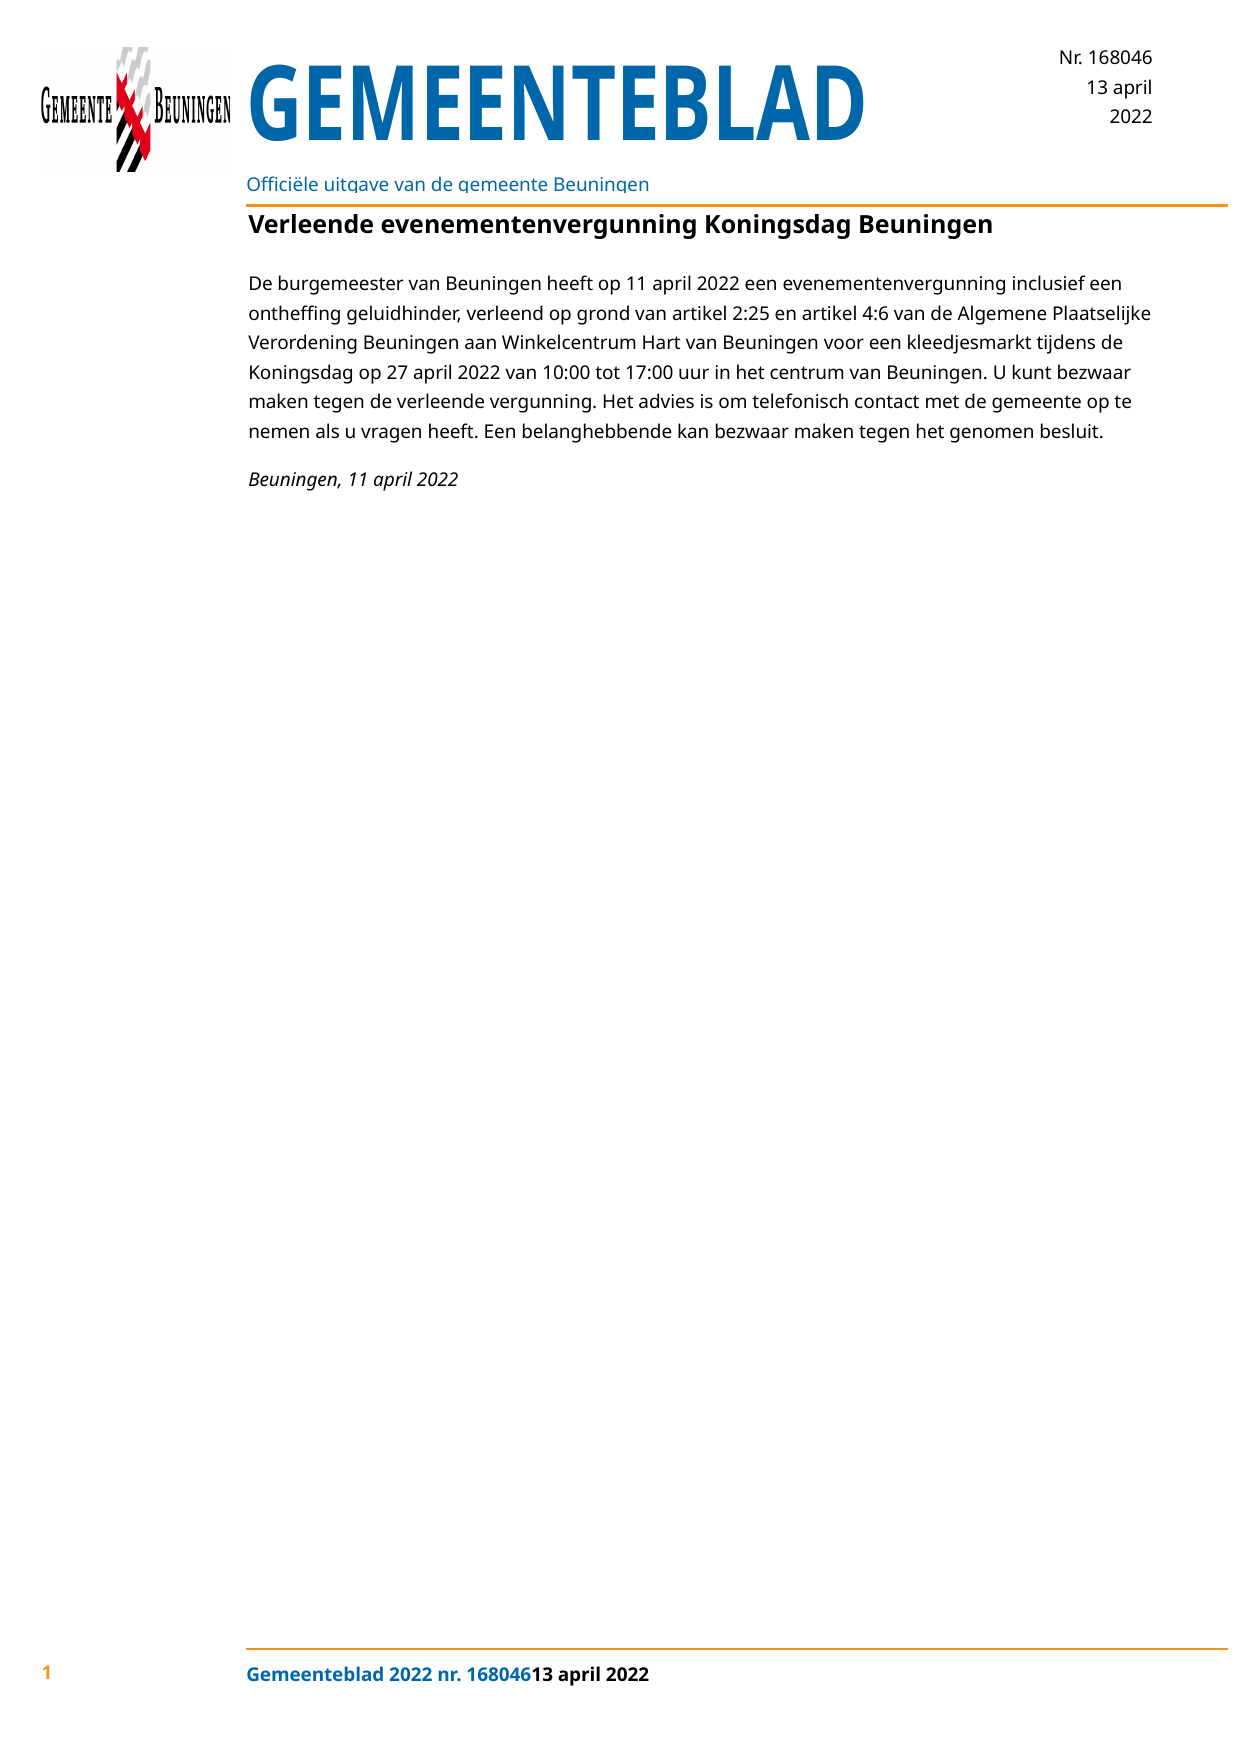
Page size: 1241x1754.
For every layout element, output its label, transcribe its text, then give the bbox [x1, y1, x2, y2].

picture [41, 47, 231, 172]
text Verleende evenementenvergunning Koningsdag Beuningen [248, 207, 1152, 241]
text Beuningen, 11 april 2022 [248, 466, 1152, 492]
text De burgemeester van Beuningen heeft op 11 april 2022 een evenementenvergunning inclusief een ontheffing geluidhinder, verleend op grond van artikel 2:25 en artikel 4:6 van de Algemene Plaatselijke Verordening Beuningen aan Winkelcentrum Hart van Beuningen voor een kleedjesmarkt tijdens de Koningsdag op 27 april 2022 van 10:00 tot 17:00 uur in het centrum van Beuningen. U kunt bezwaar maken tegen de verleende vergunning. Het advies is om telefonisch contact met de gemeente op te nemen als u vragen heeft. Een belanghebbende kan bezwaar maken tegen het genomen besluit. [248, 270, 1152, 444]
